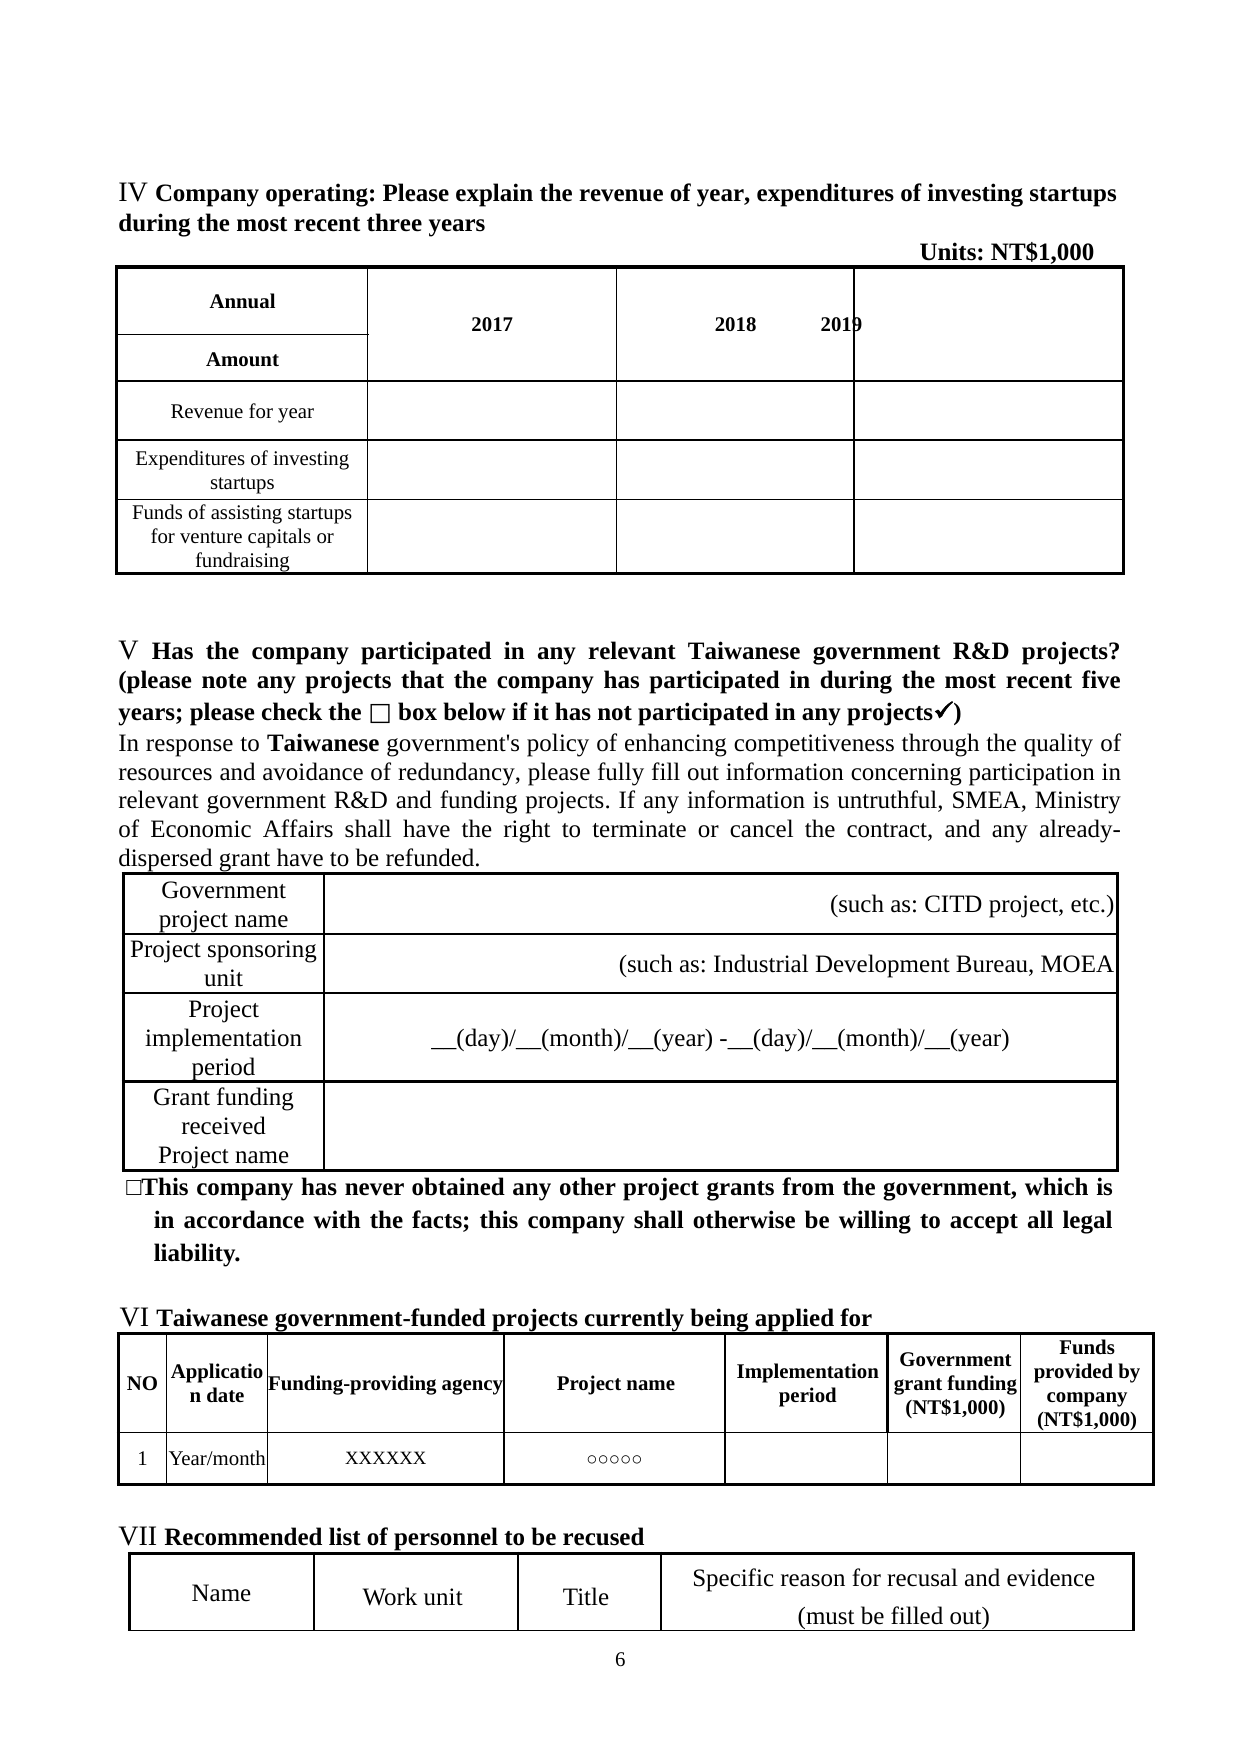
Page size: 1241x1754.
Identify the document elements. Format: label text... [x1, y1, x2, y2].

table_header Government project name [125, 875, 323, 932]
table_cell Funds of assisting startups for venture capitals or fundraising [118, 500, 367, 572]
table_cell [855, 441, 1122, 498]
table_header 2017 [368, 269, 616, 380]
table_cell [325, 1083, 1116, 1169]
table_cell [726, 1433, 887, 1482]
table_header Name [131, 1555, 313, 1630]
table_cell Expenditures of investing startups [118, 441, 367, 498]
table_cell 1 [120, 1433, 166, 1482]
table_cell [888, 1433, 1020, 1482]
table_cell [617, 500, 853, 572]
table_cell Year/month [167, 1433, 267, 1482]
table_cell [368, 500, 616, 572]
table_cell [1021, 1433, 1152, 1482]
table_cell ○○○○○ [505, 1433, 724, 1482]
table_header Specific reason for recusal and evidence (must be filled out) [662, 1555, 1132, 1630]
table_header 2019 [855, 269, 1122, 380]
table_cell Amount [118, 335, 367, 380]
table_header Annual [118, 269, 367, 334]
table_header NO [120, 1335, 166, 1431]
table_cell [855, 382, 1122, 439]
text VII Recommended list of personnel to be recused [118, 1519, 1122, 1552]
table_cell (such as: Industrial Development Bureau, MOEA [325, 935, 1116, 992]
text IV Company operating: Please explain the revenue of year, expenditures of investing startups during the most recent three years [118, 175, 1122, 237]
table_cell Revenue for year [118, 382, 367, 439]
table_cell XXXXXX [268, 1433, 503, 1482]
table_cell [368, 441, 616, 498]
table_header Funding-providing agency [268, 1335, 503, 1431]
table_header Funds provided by company (NT$1,000) [1021, 1335, 1152, 1431]
table_cell Grant funding received Project name [125, 1083, 323, 1169]
table_header Work unit [315, 1555, 517, 1630]
table_header Implementation period [726, 1335, 886, 1431]
table_cell [368, 382, 616, 439]
table_header 2018 [617, 269, 853, 380]
table_cell □This company has never obtained any other project grants from the government, which is in accordance with the facts; this company shall otherwise be willing to accept all legal liability. [123, 1172, 1117, 1299]
text In response to Taiwanese government's policy of enhancing competitiveness through the quality of resources and avoidance of redundancy, please fully fill out information concerning participation in relevant government R&D and funding projects. If any information is untruthful, SMEA, Ministry of Economic Affairs shall have the right to terminate or cancel the contract, and any already-dispersed grant have to be refunded. [118, 728, 1122, 872]
table_header Title [519, 1555, 660, 1630]
text V Has the company participated in any relevant Taiwanese government R&D projects? (please note any projects that the company has participated in during the most recent five years; please check the □ box below if it has not participated in any projects) [118, 633, 1122, 728]
table_header Application date [167, 1335, 267, 1431]
table_cell [617, 441, 853, 498]
table_cell [855, 500, 1122, 572]
table_header Project name [505, 1335, 724, 1431]
table_cell Project sponsoring unit [125, 935, 323, 992]
table_header Government grant funding (NT$1,000) [889, 1335, 1020, 1431]
text VI Taiwanese government-funded projects currently being applied for [119, 1299, 1122, 1332]
table_cell __(day)/__(month)/__(year) -__(day)/__(month)/__(year) [325, 994, 1116, 1080]
text Units: NT$1,000 [119, 237, 1122, 265]
table_cell Project implementation period [125, 994, 323, 1080]
table_cell [617, 382, 853, 439]
table_header (such as: CITD project, etc.) [325, 875, 1116, 932]
